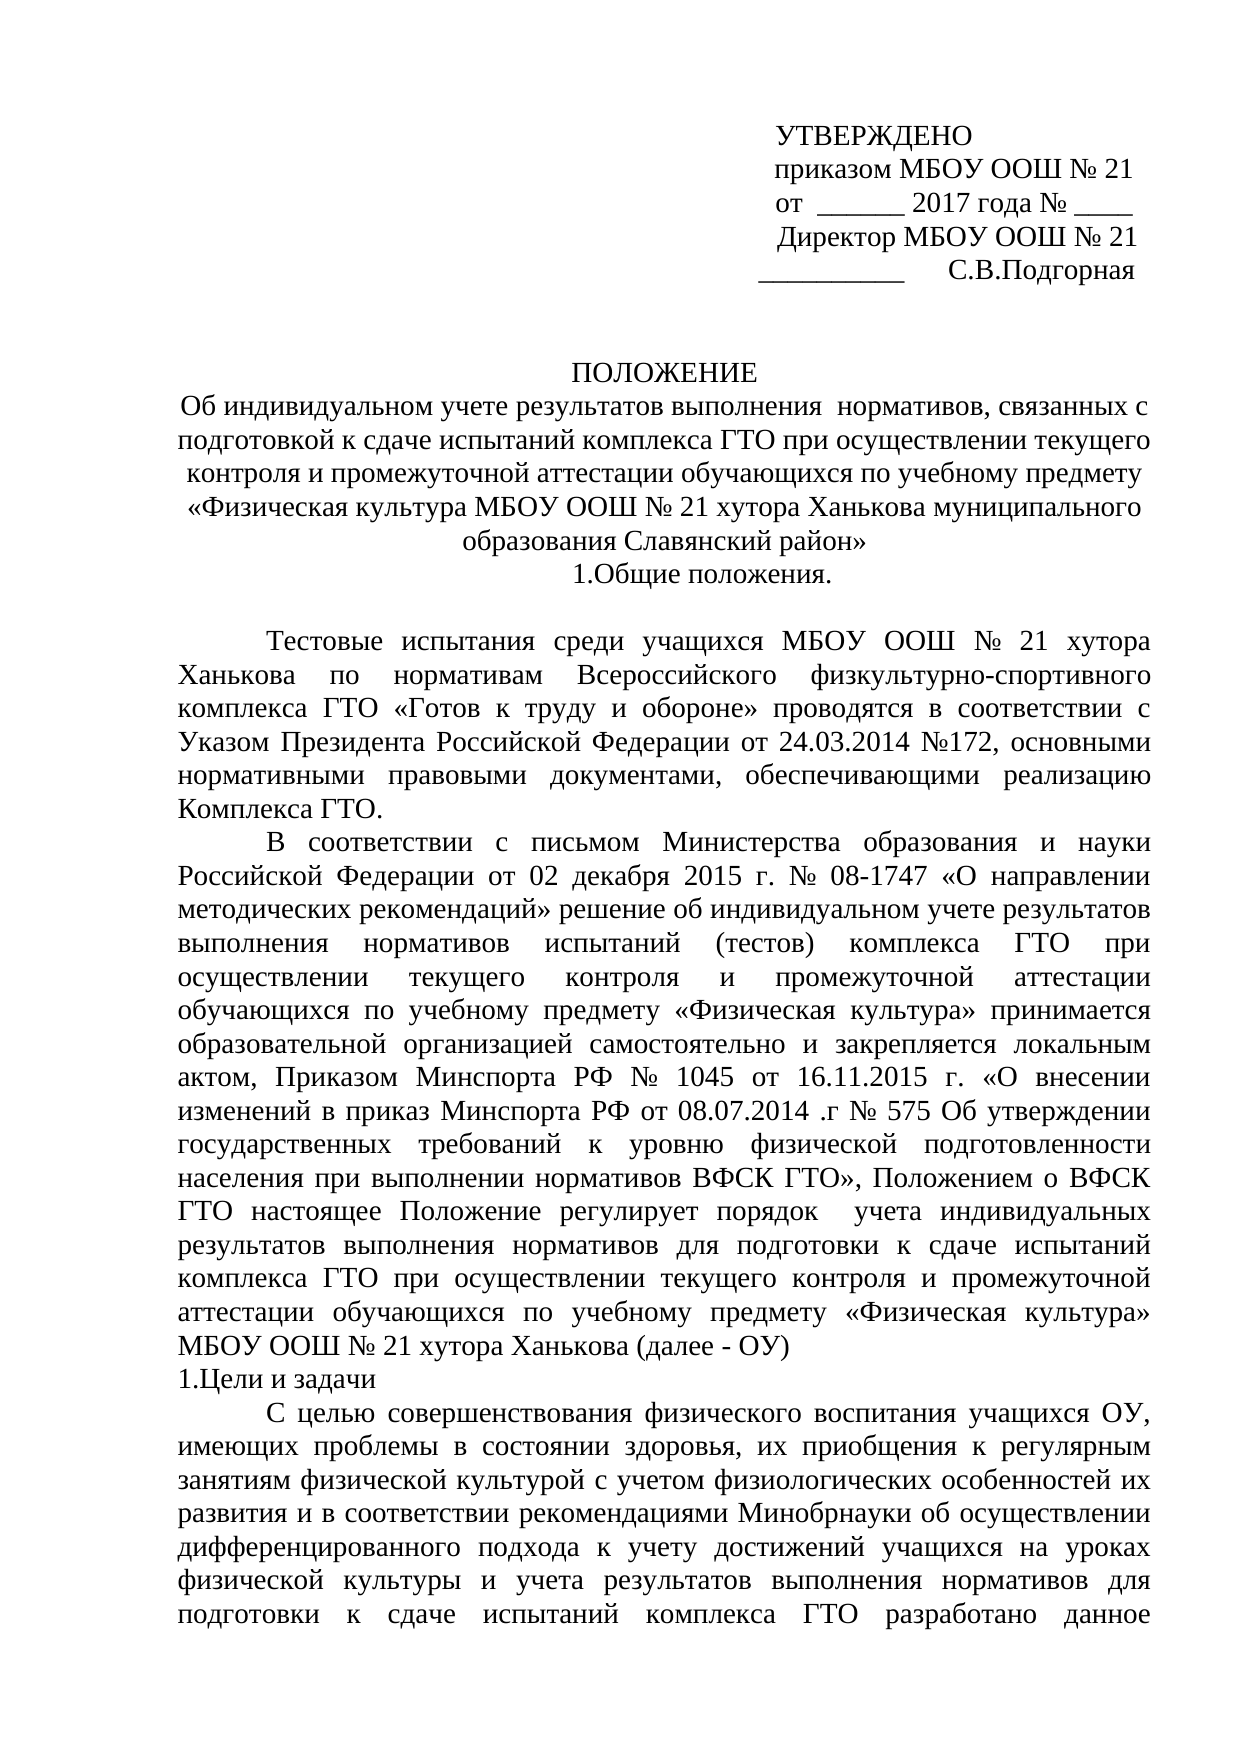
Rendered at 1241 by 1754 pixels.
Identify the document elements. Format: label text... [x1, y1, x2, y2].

table_header [176, 118, 590, 355]
title 1.Общие положения. [215, 556, 1152, 590]
table_header УТВЕРЖДЕНО приказом МБОУ ООШ № 21 от ______ 2017 года № ____ Директор МБОУ ООШ № 21 __________ С.В.Подгорная [590, 118, 1153, 355]
text В соответствии с письмом Министерства образования и науки Российской Федерации от 02 декабря 2015 г. № 08-1747 «О направлении методических рекомендаций» решение об индивидуальном учете результатов выполнения нормативов испытаний (тестов) комплекса ГТО при осуществлении текущего контроля и промежуточной аттестации обучающихся по учебному предмету «Физическая культура» принимается образовательной организацией самостоятельно и закрепляется локальным актом, Приказом Минспорта РФ № 1045 от 16.11.2015 г. «О внесении изменений в приказ Минспорта РФ от 08.07.2014 .г № 575 Об утверждении государственных требований к уровню физической подготовленности населения при выполнении нормативов ВФСК ГТО», Положением о ВФСК ГТО настоящее Положение регулирует порядок учета индивидуальных результатов выполнения нормативов для подготовки к сдаче испытаний комплекса ГТО при осуществлении текущего контроля и промежуточной аттестации обучающихся по учебному предмету «Физическая культура» МБОУ ООШ № 21 хутора Ханькова (далее - ОУ) [177, 824, 1152, 1361]
title Об индивидуальном учете результатов выполнения нормативов, связанных с подготовкой к сдаче испытаний комплекса ГТО при осуществлении текущего контроля и промежуточной аттестации обучающихся по учебному предмету «Физическая культура МБОУ ООШ № 21 хутора Ханькова муниципального образования Славянский район» [177, 388, 1152, 556]
title ПОЛОЖЕНИЕ [177, 355, 1152, 388]
list 1.Цели и задачи [177, 1361, 1152, 1395]
text Тестовые испытания среди учащихся МБОУ ООШ № 21 хутора Ханькова по нормативам Всероссийского физкультурно-спортивного комплекса ГТО «Готов к труду и обороне» проводятся в соответствии с Указом Президента Российской Федерации от 24.03.2014 №172, основными нормативными правовыми документами, обеспечивающими реализацию Комплекса ГТО. [177, 623, 1152, 824]
text С целью совершенствования физического воспитания учащихся ОУ, имеющих проблемы в состоянии здоровья, их приобщения к регулярным занятиям физической культурой с учетом физиологических особенностей их развития и в соответствии рекомендациями Минобрнауки об осуществлении дифференцированного подхода к учету достижений учащихся на уроках физической культуры и учета результатов выполнения нормативов для подготовки к сдаче испытаний комплекса ГТО разработано данное [177, 1395, 1152, 1629]
